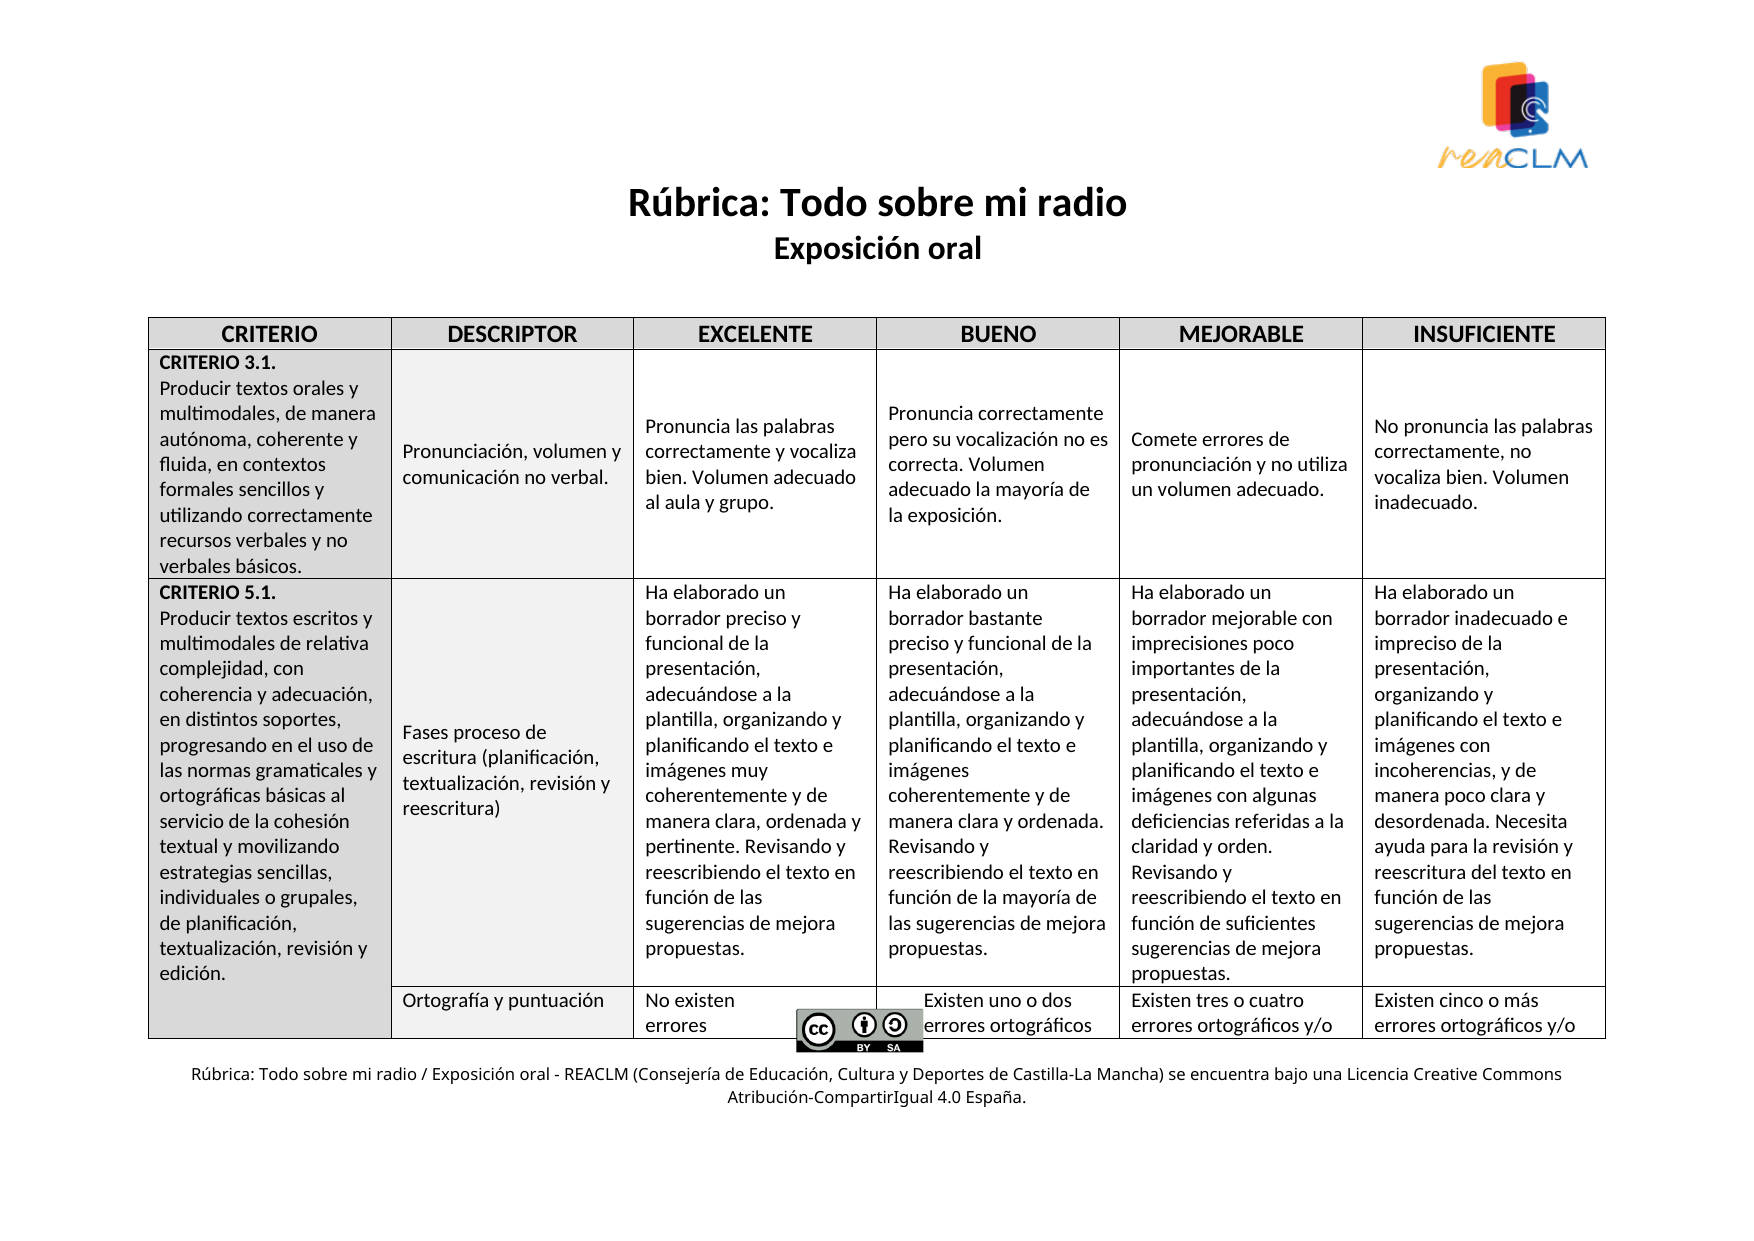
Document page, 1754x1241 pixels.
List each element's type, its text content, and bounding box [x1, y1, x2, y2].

table_cell Ha elaborado un borrador inadecuado e impreciso de la presentación, organizando y planificando el texto e imágenes con incoherencias, y de manera poco clara y desordenada. Necesita ayuda para la revisión y reescritura del texto en función de las sugerencias de mejora propuestas. [1363, 579, 1605, 986]
table_header CRITERIO [149, 318, 391, 348]
table_cell Fases proceso de escritura (planificación, textualización, revisión y reescritura) [392, 579, 633, 986]
table_cell Existen uno o dos errores ortográficos [877, 987, 1119, 1038]
table_header EXCELENTE [634, 318, 876, 348]
table_cell Ha elaborado un borrador mejorable con imprecisiones poco importantes de la presentación, adecuándose a la plantilla, organizando y planificando el texto e imágenes con algunas deficiencias referidas a la claridad y orden. Revisando y reescribiendo el texto en función de suficientes sugerencias de mejora propuestas. [1120, 579, 1362, 986]
table_cell Ortografía y puntuación [392, 987, 633, 1038]
table_cell CRITERIO 3.1. Producir textos orales y multimodales, de manera autónoma, coherente y fluida, en contextos formales sencillos y utilizando correctamente recursos verbales y no verbales básicos. [149, 350, 391, 578]
table_cell Pronuncia las palabras correctamente y vocaliza bien. Volumen adecuado al aula y grupo. [634, 350, 876, 578]
table_cell Pronuncia correctamente pero su vocalización no es correcta. Volumen adecuado la mayoría de la exposición. [877, 350, 1119, 578]
table_header DESCRIPTOR [392, 318, 633, 348]
text Exposición oral [89, 227, 1667, 267]
table_cell Ha elaborado un borrador bastante preciso y funcional de la presentación, adecuándose a la plantilla, organizando y planificando el texto e imágenes coherentemente y de manera clara y ordenada. Revisando y reescribiendo el texto en función de la mayoría de las sugerencias de mejora propuestas. [877, 579, 1119, 986]
table_cell No existen errores [634, 987, 876, 1038]
table_cell Ha elaborado un borrador preciso y funcional de la presentación, adecuándose a la plantilla, organizando y planificando el texto e imágenes muy coherentemente y de manera clara, ordenada y pertinente. Revisando y reescribiendo el texto en función de las sugerencias de mejora propuestas. [634, 579, 876, 986]
table_cell Existen tres o cuatro errores ortográficos y/o [1120, 987, 1362, 1038]
table_cell Comete errores de pronunciación y no utiliza un volumen adecuado. [1120, 350, 1362, 578]
table_header INSUFICIENTE [1363, 318, 1605, 348]
table_cell No pronuncia las palabras correctamente, no vocaliza bien. Volumen inadecuado. [1363, 350, 1605, 578]
table_cell Pronunciación, volumen y comunicación no verbal. [392, 350, 633, 578]
table_cell CRITERIO 5.1. Producir textos escritos y multimodales de relativa complejidad, con coherencia y adecuación, en distintos soportes, progresando en el uso de las normas gramaticales y ortográficas básicas al servicio de la cohesión textual y movilizando estrategias sencillas, individuales o grupales, de planificación, textualización, revisión y edición. [149, 579, 391, 1038]
table_header BUENO [877, 318, 1119, 348]
table_cell Existen cinco o más errores ortográficos y/o [1363, 987, 1605, 1038]
text Rúbrica: Todo sobre mi radio [89, 176, 1667, 227]
table_header MEJORABLE [1120, 318, 1362, 348]
